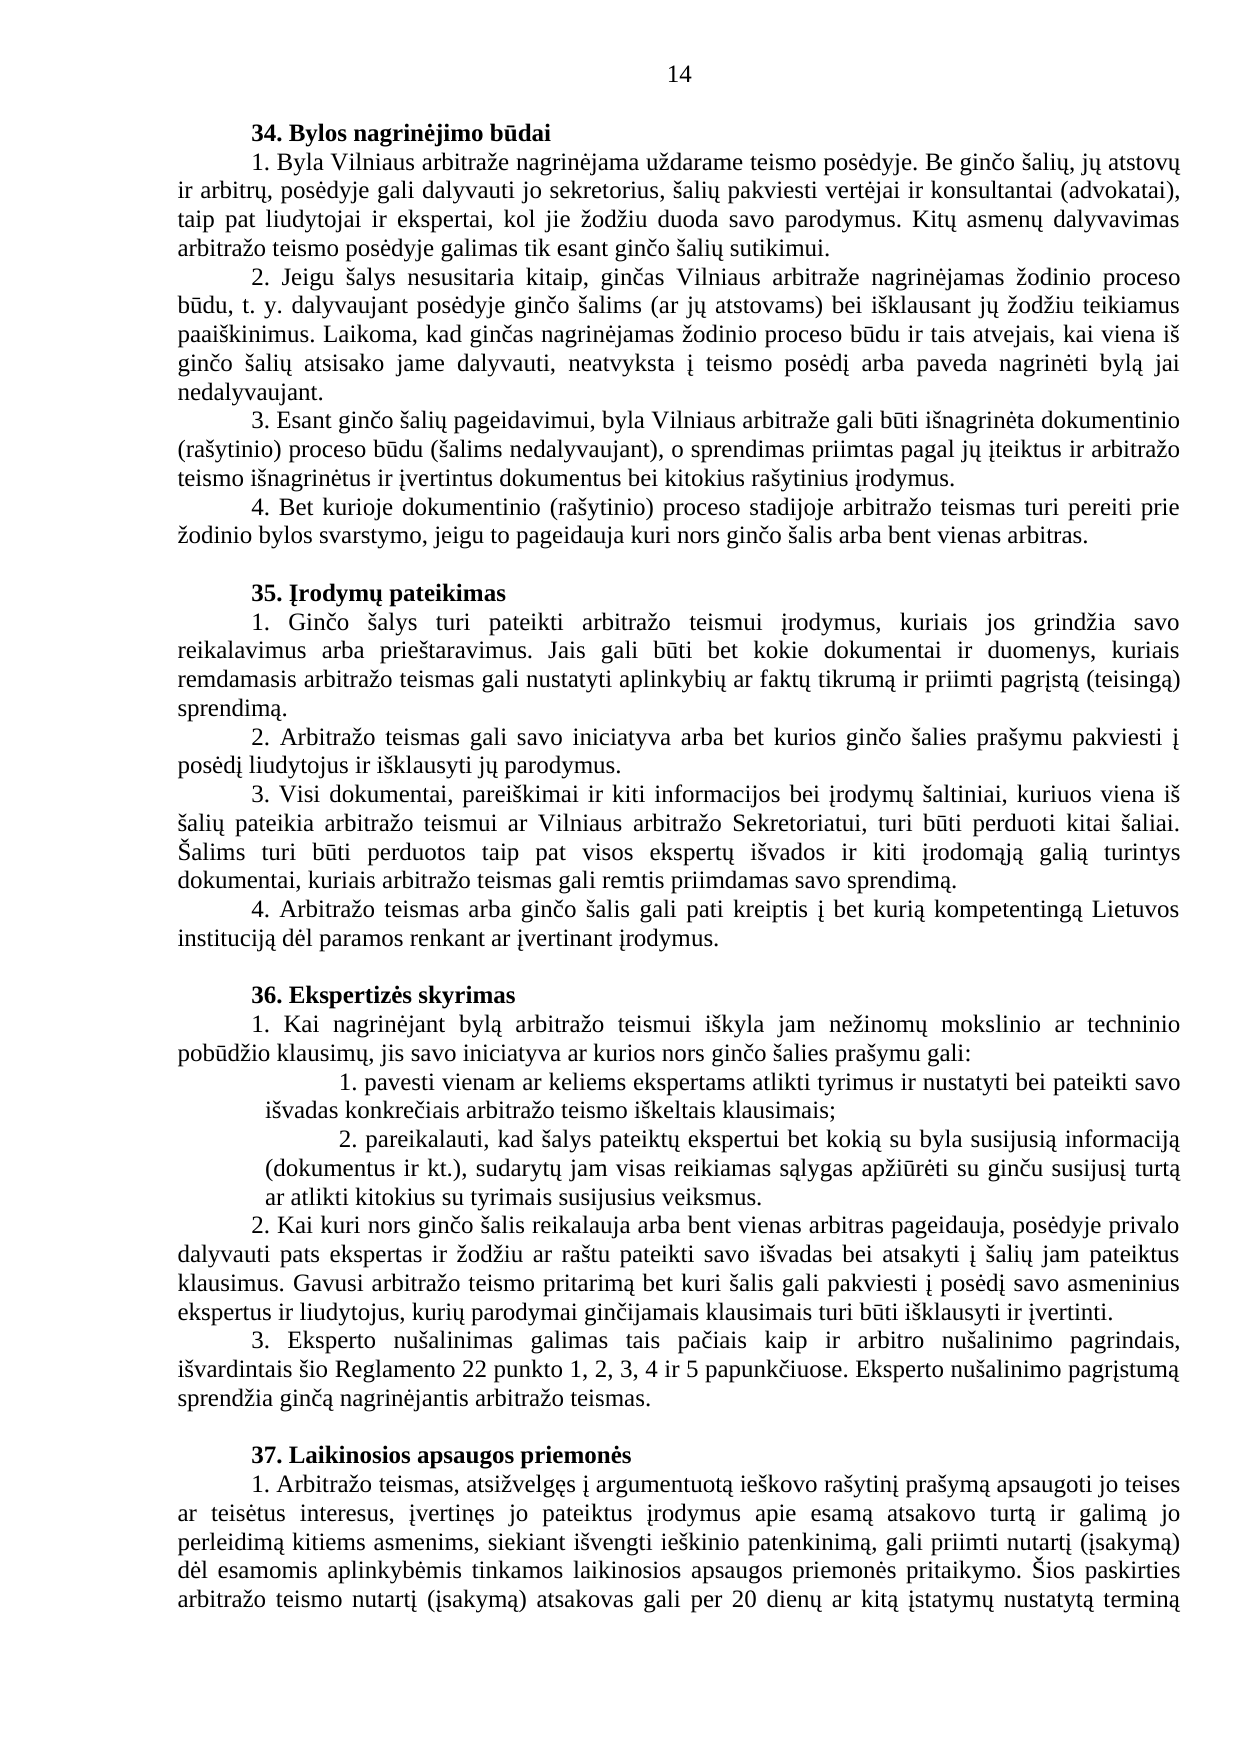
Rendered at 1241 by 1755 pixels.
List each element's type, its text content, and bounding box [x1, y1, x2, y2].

text 3. Visi dokumentai, pareiškimai ir kiti informacijos bei įrodymų šaltiniai, kuriuos viena iš šalių pateikia arbitražo teismui ar Vilniaus arbitražo Sekretoriatui, turi būti perduoti kitai šaliai. Šalims turi būti perduotos taip pat visos ekspertų išvados ir kiti įrodomąją galią turintys dokumentai, kuriais arbitražo teismas gali remtis priimdamas savo sprendimą. [177, 779, 1181, 894]
text 35. Įrodymų pateikimas [177, 578, 1181, 607]
text 3. Esant ginčo šalių pageidavimui, byla Vilniaus arbitraže gali būti išnagrinėta dokumentinio (rašytinio) proceso būdu (šalims nedalyvaujant), o sprendimas priimtas pagal jų įteiktus ir arbitražo teismo išnagrinėtus ir įvertintus dokumentus bei kitokius rašytinius įrodymus. [177, 406, 1181, 492]
text 2. Kai kuri nors ginčo šalis reikalauja arba bent vienas arbitras pageidauja, posėdyje privalo dalyvauti pats ekspertas ir žodžiu ar raštu pateikti savo išvadas bei atsakyti į šalių jam pateiktus klausimus. Gavusi arbitražo teismo pritarimą bet kuri šalis gali pakviesti į posėdį savo asmeninius ekspertus ir liudytojus, kurių parodymai ginčijamais klausimais turi būti išklausyti ir įvertinti. [177, 1211, 1181, 1326]
text 2. Jeigu šalys nesusitaria kitaip, ginčas Vilniaus arbitraže nagrinėjamas žodinio proceso būdu, t. y. dalyvaujant posėdyje ginčo šalims (ar jų atstovams) bei išklausant jų žodžiu teikiamus paaiškinimus. Laikoma, kad ginčas nagrinėjamas žodinio proceso būdu ir tais atvejais, kai viena iš ginčo šalių atsisako jame dalyvauti, neatvyksta į teismo posėdį arba paveda nagrinėti bylą jai nedalyvaujant. [177, 262, 1181, 406]
text 2. pareikalauti, kad šalys pateiktų ekspertui bet kokią su byla susijusią informaciją (dokumentus ir kt.), sudarytų jam visas reikiamas sąlygas apžiūrėti su ginču susijusį turtą ar atlikti kitokius su tyrimais susijusius veiksmus. [265, 1124, 1181, 1211]
text 4. Bet kurioje dokumentinio (rašytinio) proceso stadijoje arbitražo teismas turi pereiti prie žodinio bylos svarstymo, jeigu to pageidauja kuri nors ginčo šalis arba bent vienas arbitras. [177, 492, 1181, 549]
text 1. Kai nagrinėjant bylą arbitražo teismui iškyla jam nežinomų mokslinio ar techninio pobūdžio klausimų, jis savo iniciatyva ar kurios nors ginčo šalies prašymu gali: [177, 1009, 1181, 1067]
text 37. Laikinosios apsaugos priemonės [177, 1441, 1181, 1469]
text 2. Arbitražo teismas gali savo iniciatyva arba bet kurios ginčo šalies prašymu pakviesti į posėdį liudytojus ir išklausyti jų parodymus. [177, 722, 1181, 779]
text 1. Byla Vilniaus arbitraže nagrinėjama uždarame teismo posėdyje. Be ginčo šalių, jų atstovų ir arbitrų, posėdyje gali dalyvauti jo sekretorius, šalių pakviesti vertėjai ir konsultantai (advokatai), taip pat liudytojai ir ekspertai, kol jie žodžiu duoda savo parodymus. Kitų asmenų dalyvavimas arbitražo teismo posėdyje galimas tik esant ginčo šalių sutikimui. [177, 147, 1181, 262]
text 36. Ekspertizės skyrimas [177, 981, 1181, 1009]
text 34. Bylos nagrinėjimo būdai [177, 118, 1181, 147]
text 1. Ginčo šalys turi pateikti arbitražo teismui įrodymus, kuriais jos grindžia savo reikalavimus arba prieštaravimus. Jais gali būti bet kokie dokumentai ir duomenys, kuriais remdamasis arbitražo teismas gali nustatyti aplinkybių ar faktų tikrumą ir priimti pagrįstą (teisingą) sprendimą. [177, 607, 1181, 722]
text 3. Eksperto nušalinimas galimas tais pačiais kaip ir arbitro nušalinimo pagrindais, išvardintais šio Reglamento 22 punkto 1, 2, 3, 4 ir 5 papunkčiuose. Eksperto nušalinimo pagrįstumą sprendžia ginčą nagrinėjantis arbitražo teismas. [177, 1326, 1181, 1412]
text 4. Arbitražo teismas arba ginčo šalis gali pati kreiptis į bet kurią kompetentingą Lietuvos instituciją dėl paramos renkant ar įvertinant įrodymus. [177, 894, 1181, 952]
text 1. pavesti vienam ar keliems ekspertams atlikti tyrimus ir nustatyti bei pateikti savo išvadas konkrečiais arbitražo teismo iškeltais klausimais; [265, 1067, 1181, 1124]
text 1. Arbitražo teismas, atsižvelgęs į argumentuotą ieškovo rašytinį prašymą apsaugoti jo teises ar teisėtus interesus, įvertinęs jo pateiktus įrodymus apie esamą atsakovo turtą ir galimą jo perleidimą kitiems asmenims, siekiant išvengti ieškinio patenkinimą, gali priimti nutartį (įsakymą) dėl esamomis aplinkybėmis tinkamos laikinosios apsaugos priemonės pritaikymo. Šios paskirties arbitražo teismo nutartį (įsakymą) atsakovas gali per 20 dienų ar kitą įstatymų nustatytą terminą [177, 1469, 1181, 1613]
